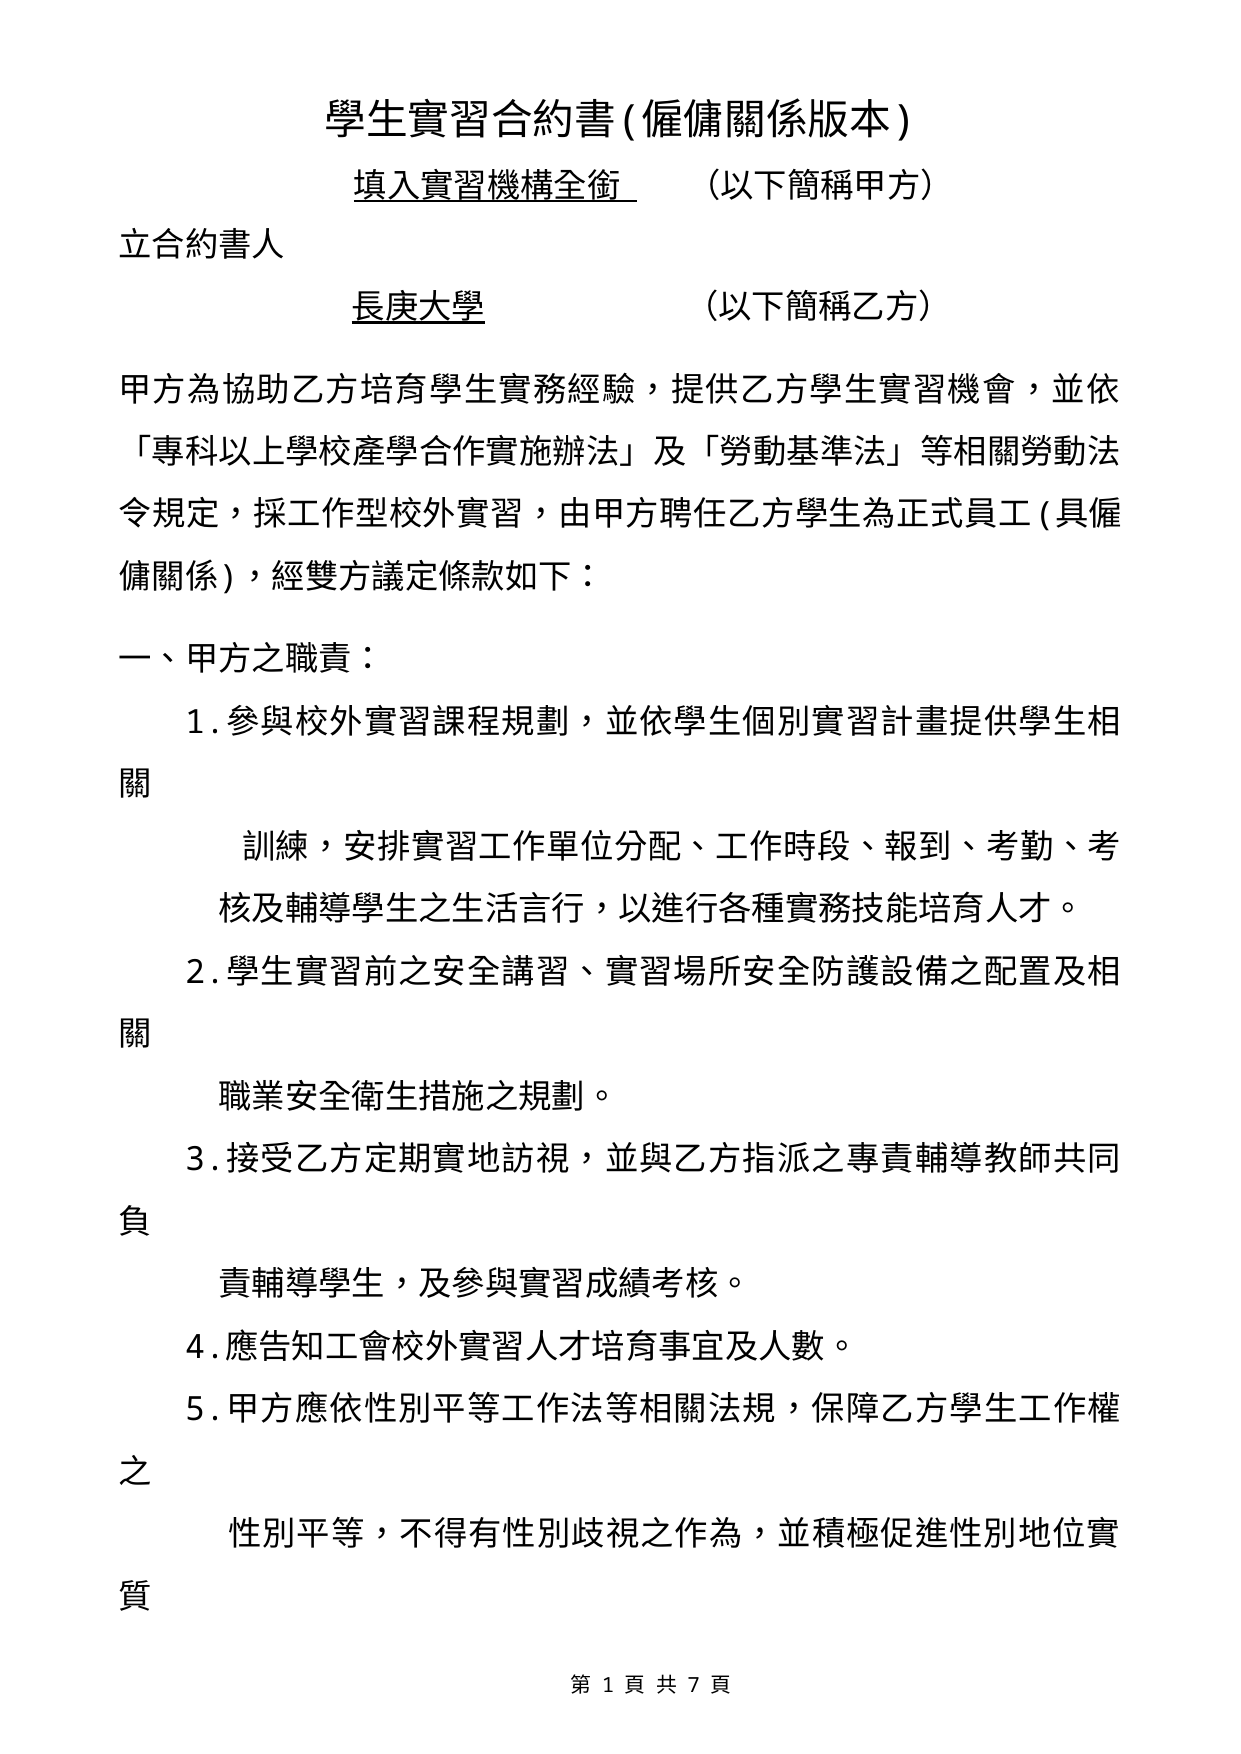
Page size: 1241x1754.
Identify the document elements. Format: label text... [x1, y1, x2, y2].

text 2.學生實習前之安全講習、實習場所安全防護設備之配置及相關 [118, 927, 1122, 1052]
text 職業安全衛生措施之規劃。 [118, 1052, 1122, 1114]
text 一、甲方之職責： [118, 614, 1122, 677]
text 甲方為協助乙方培育學生實務經驗，提供乙方學生實習機會，並依「專科以上學校產學合作實施辦法」及「勞動基準法」等相關勞動法令規定，採工作型校外實習，由甲方聘任乙方學生為正式員工(具僱傭關係)，經雙方議定條款如下： [118, 345, 1122, 595]
text 責輔導學生，及參與實習成績考核。 [118, 1239, 1122, 1302]
text 訓練，安排實習工作單位分配、工作時段、報到、考勤、考核及輔導學生之生活言行，以進行各種實務技能培育人才。 [118, 802, 1122, 927]
text 立合約書人 [118, 200, 1122, 262]
text 4.應告知工會校外實習人才培育事宜及人數。 [118, 1302, 1122, 1364]
text 學生實習合約書(僱傭關係版本) [118, 75, 1122, 137]
text 5.甲方應依性別平等工作法等相關法規，保障乙方學生工作權之 [118, 1364, 1122, 1489]
text 1.參與校外實習課程規劃，並依學生個別實習計畫提供學生相關 [118, 677, 1122, 802]
text 3.接受乙方定期實地訪視，並與乙方指派之專責輔導教師共同負 [118, 1114, 1122, 1239]
text 長庚大學 （以下簡稱乙方） [118, 262, 1122, 325]
text 性別平等，不得有性別歧視之作為，並積極促進性別地位實質 [118, 1489, 1122, 1614]
text 填入實習機構全銜 （以下簡稱甲方） [118, 137, 1122, 200]
